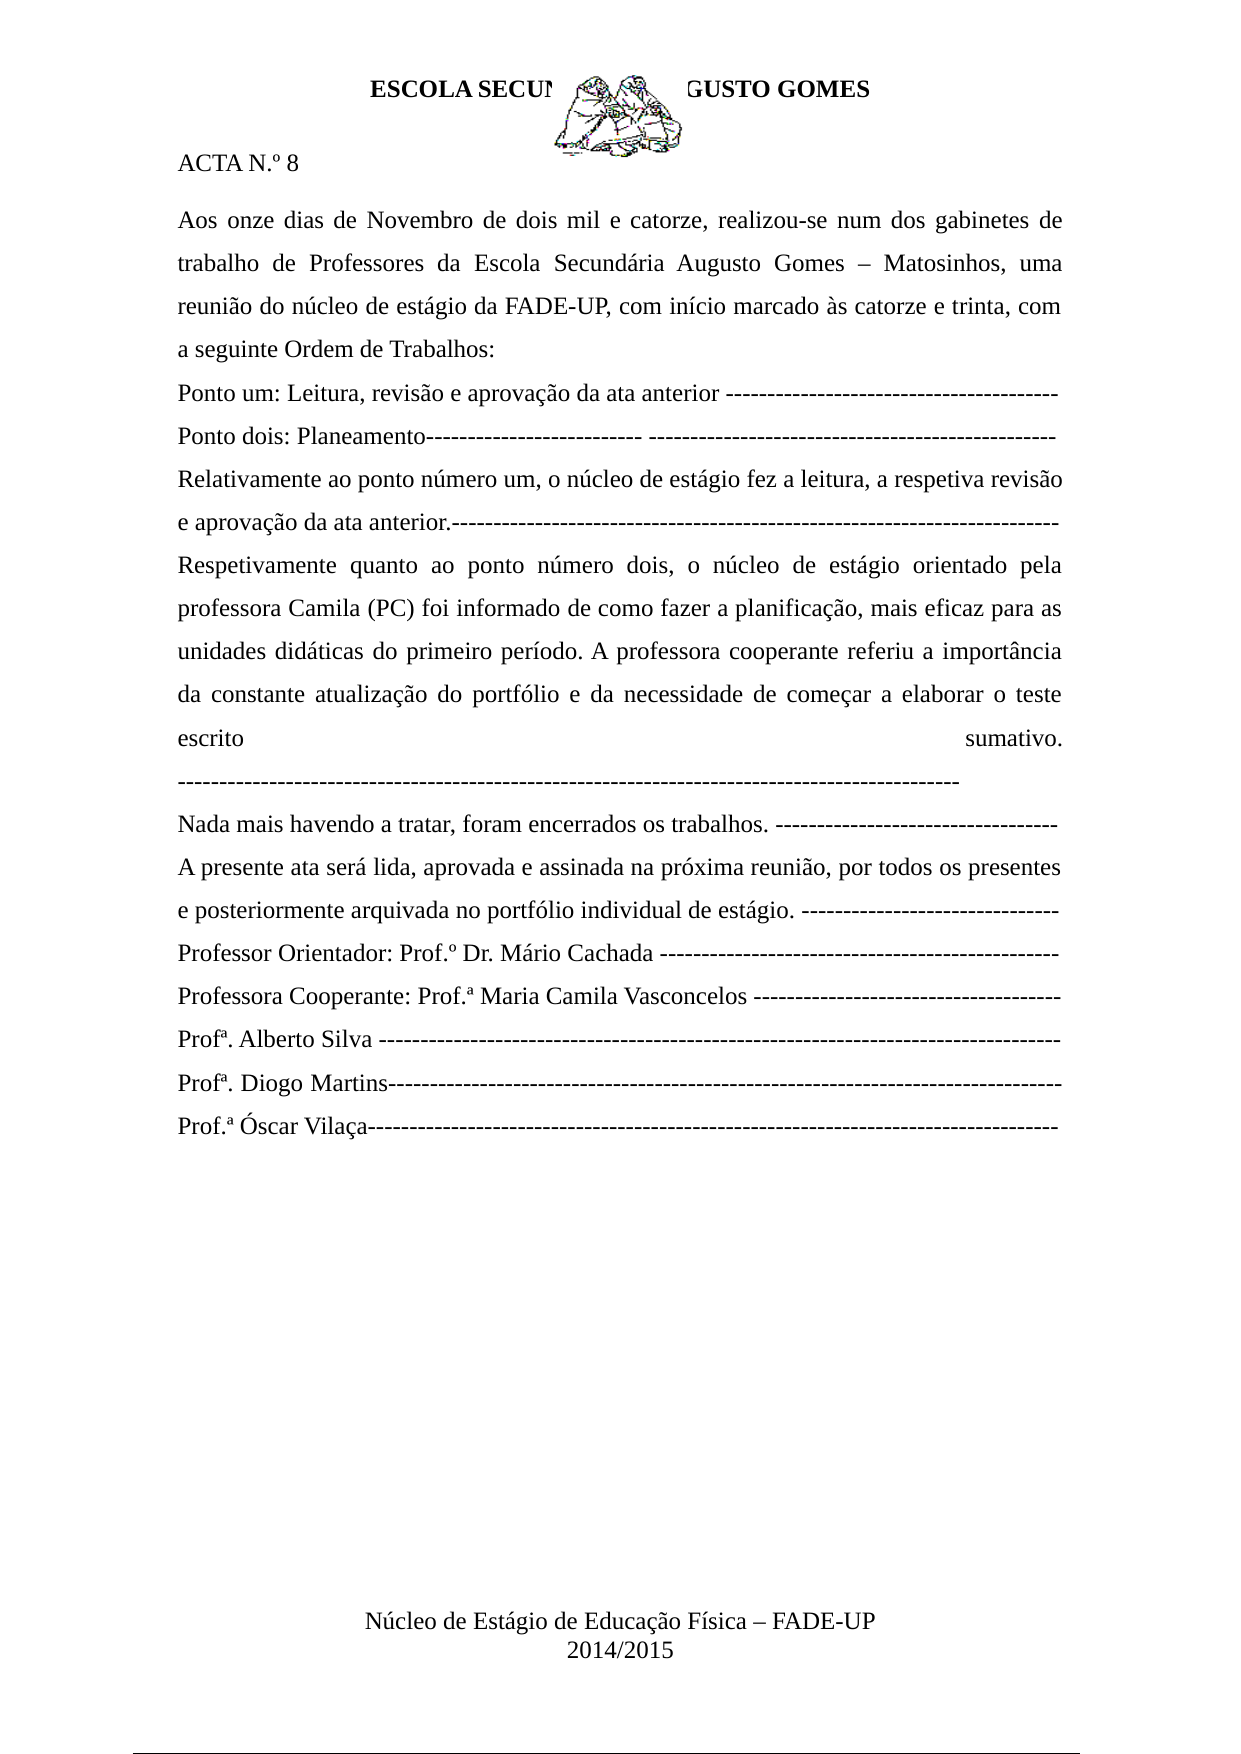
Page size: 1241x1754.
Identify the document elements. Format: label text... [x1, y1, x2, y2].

text Profª. Alberto Silva ---------------------------------------------------------------------------------- [177, 1024, 1063, 1053]
text Ponto dois: Planeamento-------------------------- ------------------------------------------------- [177, 421, 1063, 449]
text ACTA N.º 8 [177, 148, 1063, 176]
text Relativamente ao ponto número um, o núcleo de estágio fez a leitura, a respetiva revisão e aprovação da ata anterior.------------------------------------------------------------------------- [177, 464, 1063, 536]
text Professor Orientador: Prof.º Dr. Mário Cachada ------------------------------------------------ [177, 938, 1063, 967]
text A presente ata será lida, aprovada e assinada na próxima reunião, por todos os presentes e posteriormente arquivada no portfólio individual de estágio. ------------------------------- [177, 852, 1063, 924]
text Profª. Diogo Martins---------------------------------------------------------------------------------Prof.ª Óscar Vilaça----------------------------------------------------------------------------------- [177, 1068, 1063, 1139]
text Ponto um: Leitura, revisão e aprovação da ata anterior ---------------------------------------- [177, 378, 1063, 406]
text Respetivamente quanto ao ponto número dois, o núcleo de estágio orientado pela professora Camila (PC) foi informado de como fazer a planificação, mais eficaz para as unidades didáticas do primeiro período. A professora cooperante referiu a importância da constante atualização do portfólio e da necessidade de começar a elaborar o teste escrito sumativo. ---------------------------------------------------------------------------------------------- [177, 550, 1063, 794]
text Nada mais havendo a tratar, foram encerrados os trabalhos. ---------------------------------- [177, 809, 1063, 838]
text Professora Cooperante: Prof.ª Maria Camila Vasconcelos ------------------------------------- [177, 981, 1063, 1010]
text Aos onze dias de Novembro de dois mil e catorze, realizou-se num dos gabinetes de trabalho de Professores da Escola Secundária Augusto Gomes – Matosinhos, uma reunião do núcleo de estágio da FADE-UP, com início marcado às catorze e trinta, com a seguinte Ordem de Trabalhos: [177, 205, 1063, 363]
